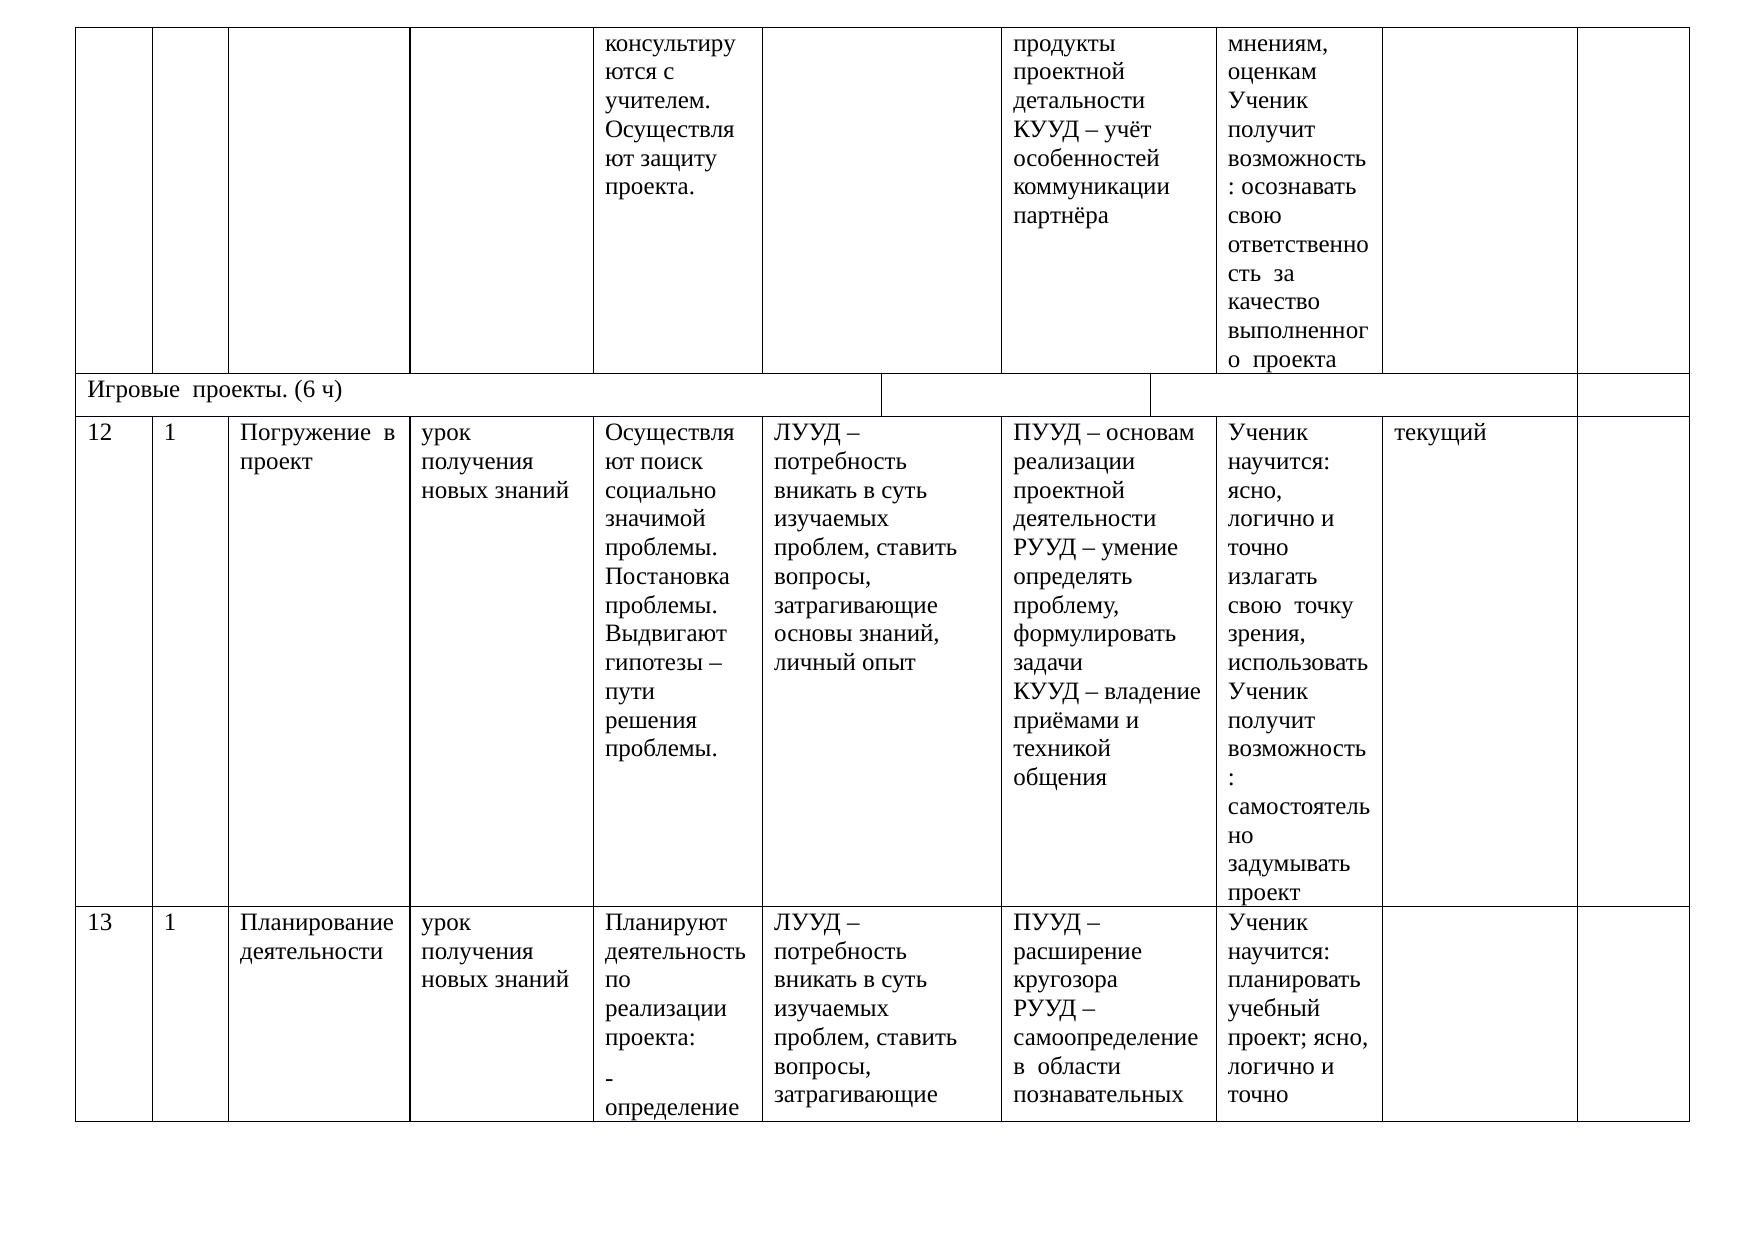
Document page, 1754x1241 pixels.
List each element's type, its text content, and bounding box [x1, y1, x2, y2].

table_cell Осуществляют поиск социально значимой проблемы. Постановка проблемы. Выдвигают гипотезы – пути решения проблемы. [594, 417, 762, 906]
table_cell [1578, 417, 1689, 906]
table_cell текущий [1383, 417, 1577, 906]
table_cell [153, 28, 228, 373]
table_cell [1578, 374, 1689, 416]
table_cell Погружение в проект [229, 417, 409, 906]
table_cell 1 [153, 417, 228, 906]
table_cell Планируют деятельность по реализации проекта: - определение [594, 907, 762, 1121]
table_cell [763, 28, 1001, 373]
table_cell Ученик научится: ясно, логично и точно излагать свою точку зрения, использовать Ученик получит возможность: самостоятельно задумывать проект [1217, 417, 1382, 906]
table_cell Игровые проекты. (6 ч) [76, 374, 881, 416]
table_cell Планирование деятельности [229, 907, 409, 1121]
table_cell консультируются с учителем. Осуществляют защиту проекта. [594, 28, 762, 373]
table_cell [1578, 907, 1689, 1121]
table_cell [882, 374, 1150, 416]
table_cell продукты проектной детальности КУУД – учёт особенностей коммуникации партнёра [1002, 28, 1216, 373]
table_cell урок получения новых знаний [411, 907, 593, 1121]
table_cell [1151, 374, 1577, 416]
table_cell мнениям, оценкам Ученик получит возможность: осознавать свою ответственность за качество выполненного проекта [1217, 28, 1382, 373]
table_cell [411, 28, 593, 373]
table_cell [76, 28, 152, 373]
table_cell [229, 28, 409, 373]
table_cell [1578, 28, 1689, 373]
table_cell [1383, 28, 1577, 373]
table_cell урок получения новых знаний [411, 417, 593, 906]
table_cell ЛУУД – потребность вникать в суть изучаемых проблем, ставить вопросы, затрагивающие [763, 907, 1001, 1121]
table_cell ПУУД – расширение кругозора РУУД – самоопределение в области познавательных [1002, 907, 1216, 1121]
table_cell Ученик научится: планировать учебный проект; ясно, логично и точно [1217, 907, 1382, 1121]
table_cell 13 [76, 907, 152, 1121]
table_cell 12 [76, 417, 152, 906]
table_cell ЛУУД – потребность вникать в суть изучаемых проблем, ставить вопросы, затрагивающие основы знаний, личный опыт [763, 417, 1001, 906]
table_cell ПУУД – основам реализации проектной деятельности РУУД – умение определять проблему, формулировать задачи КУУД – владение приёмами и техникой общения [1002, 417, 1216, 906]
table_cell [1383, 907, 1577, 1121]
table_cell 1 [153, 907, 228, 1121]
